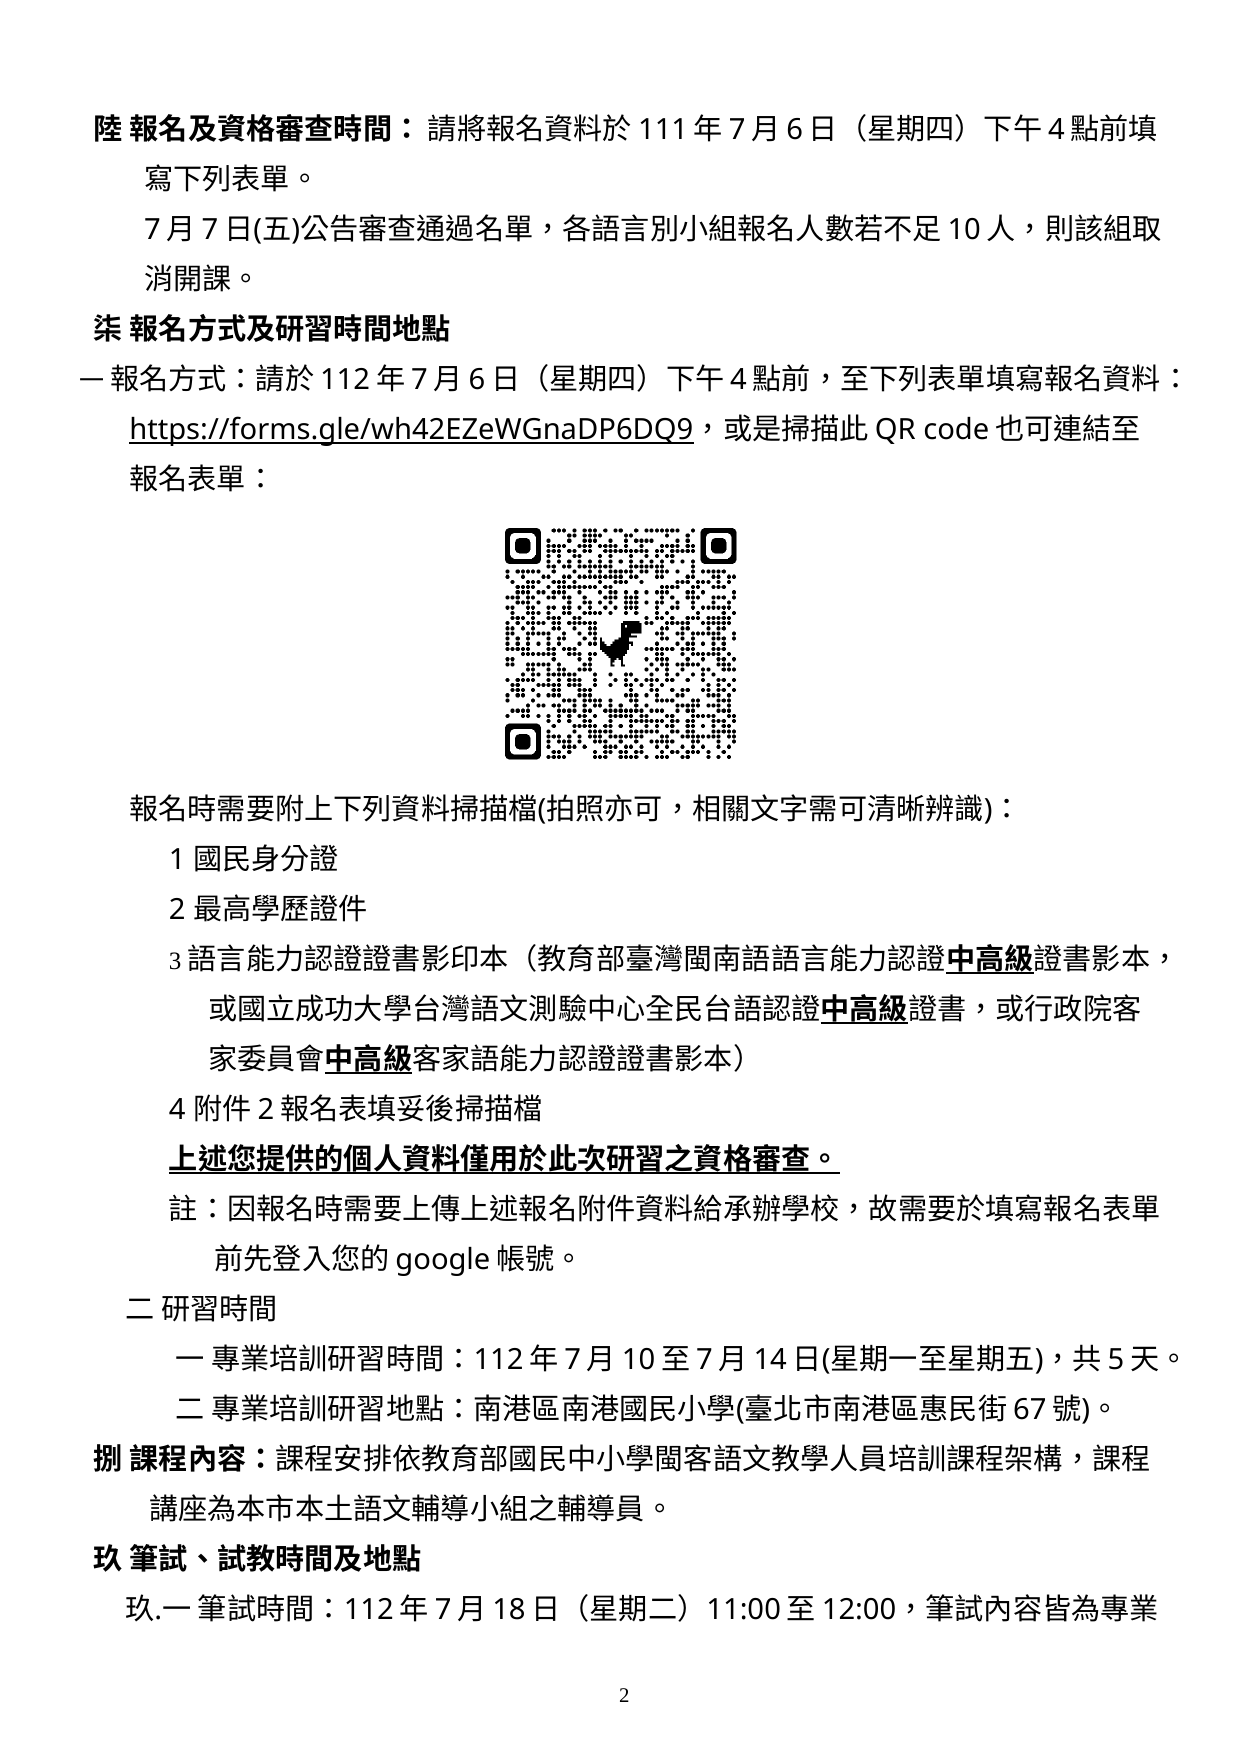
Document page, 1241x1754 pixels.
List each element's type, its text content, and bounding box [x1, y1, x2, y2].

list 專業培訓研習地點：南港區南港國民小學(臺北市南港區惠民街67號)。 [175, 1379, 1165, 1429]
list 筆試、試教時間及地點 [94, 1529, 1165, 1579]
list 專業培訓研習時間：112年7月10至7月14日(星期一至星期五)，共5天。 [175, 1329, 1165, 1379]
list 語言能力認證證書影印本（教育部臺灣閩南語語言能力認證中高級證書影本，或國立成功大學台灣語文測驗中心全民台語認證中高級證書，或行政院客家委員會中高級客家語能力認證證書影本） [169, 929, 1165, 1079]
list 報名及資格審查時間： 請將報名資料於111年7月6日（星期四）下午4點前填寫下列表單。 7月7日(五)公告審查通過名單，各語言別小組報名人數若不足10人，則該組取消開課。 [94, 99, 1165, 299]
text 上述您提供的個人資料僅用於此次研習之資格審查。 [169, 1129, 1165, 1179]
text 報名時需要附上下列資料掃描檔(拍照亦可，相關文字需可清晰辨識)： [129, 499, 1165, 829]
list 國民身分證 [168, 829, 1165, 879]
list 最高學歷證件 [168, 879, 1165, 929]
text 註：因報名時需要上傳上述報名附件資料給承辦學校，故需要於填寫報名表單前先登入您的google帳號。 [169, 1179, 1165, 1279]
list 報名方式：請於112年7月6日（星期四）下午4點前，至下列表單填寫報名資料：https://forms.gle/wh42EZeWGnaDP6DQ9，或是掃描此QR code也可連結至報名表單： [79, 349, 1165, 499]
picture [484, 507, 757, 780]
list 附件2報名表填妥後掃描檔 [169, 1079, 1165, 1129]
list 課程內容：課程安排依教育部國民中小學閩客語文教學人員培訓課程架構，課程講座為本市本土語文輔導小組之輔導員。 [94, 1429, 1165, 1529]
list 筆試時間：112年7月18日（星期二）11:00至12:00，筆試內容皆為專業 [125, 1579, 1165, 1629]
list 研習時間 [125, 1279, 1165, 1329]
list 報名方式及研習時間地點 [94, 299, 1165, 349]
